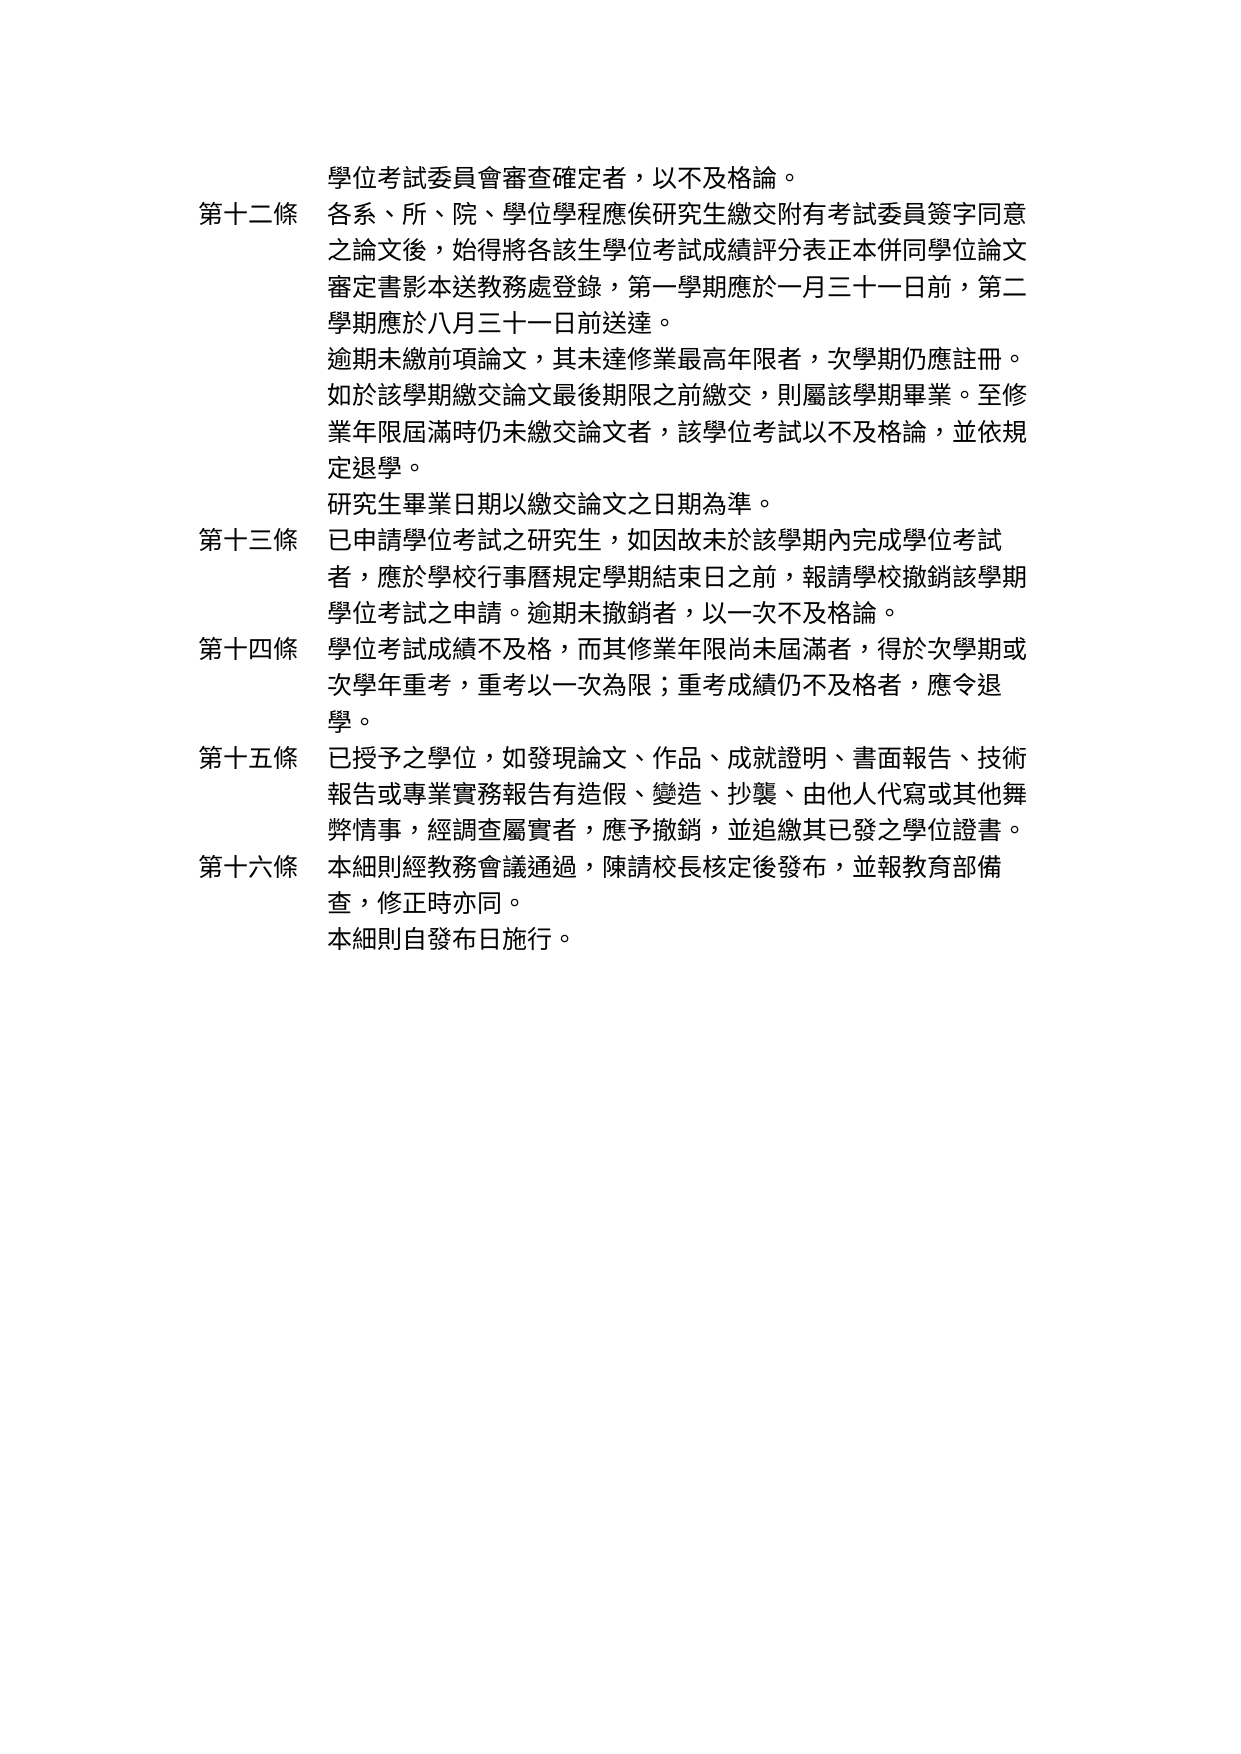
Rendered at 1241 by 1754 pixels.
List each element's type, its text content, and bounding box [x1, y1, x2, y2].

table_cell [188, 158, 316, 194]
table_cell 學位考試委員會審查確定者，以不及格論。 [316, 158, 1053, 194]
table_cell 第十五條 [188, 738, 316, 847]
table_cell 各系、所、院、學位學程應俟研究生繳交附有考試委員簽字同意之論文後，始得將各該生學位考試成績評分表正本併同學位論文審定書影本送教務處登錄，第一學期應於一月三十一日前，第二學期應於八月三十一日前送達。 逾期未繳前項論文，其未達修業最高年限者，次學期仍應註冊。如於該學期繳交論文最後期限之前繳交，則屬該學期畢業。至修業年限屆滿時仍未繳交論文者，該學位考試以不及格論，並依規定退學。 研究生畢業日期以繳交論文之日期為準。 [316, 195, 1053, 521]
table_cell 第十六條 [188, 847, 316, 956]
table_cell 第十三條 [188, 521, 316, 629]
table_cell 第十二條 [188, 195, 316, 521]
table_cell 學位考試成績不及格，而其修業年限尚未屆滿者，得於次學期或次學年重考，重考以一次為限；重考成績仍不及格者，應令退學。 [316, 630, 1053, 738]
table_cell 已授予之學位，如發現論文、作品、成就證明、書面報告、技術報告或專業實務報告有造假、變造、抄襲、由他人代寫或其他舞弊情事，經調查屬實者，應予撤銷，並追繳其已發之學位證書。 [316, 738, 1053, 847]
table_cell 第十四條 [188, 630, 316, 738]
table_cell 本細則經教務會議通過，陳請校長核定後發布，並報教育部備查，修正時亦同。 本細則自發布日施行。 [316, 847, 1053, 956]
table_cell 已申請學位考試之研究生，如因故未於該學期內完成學位考試者，應於學校行事曆規定學期結束日之前，報請學校撤銷該學期學位考試之申請。逾期未撤銷者，以一次不及格論。 [316, 521, 1053, 629]
